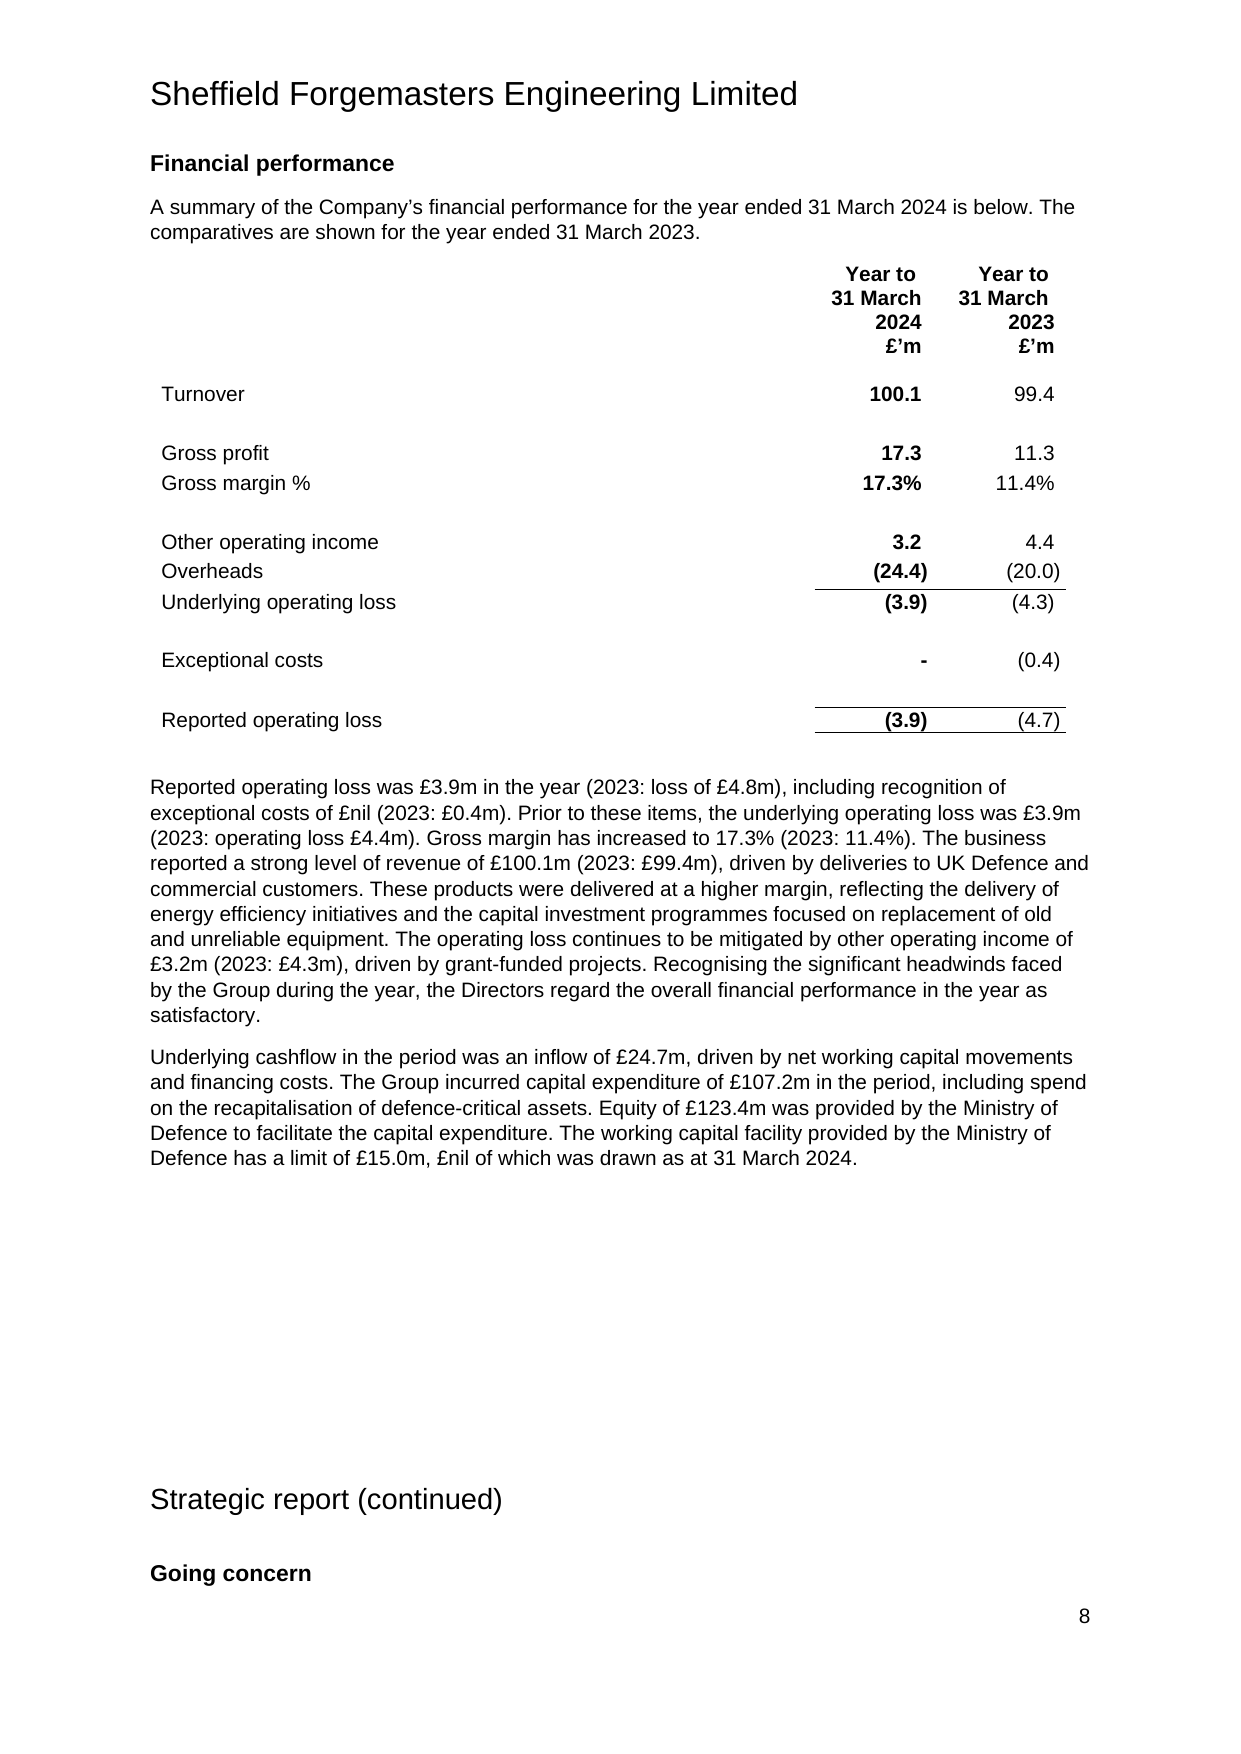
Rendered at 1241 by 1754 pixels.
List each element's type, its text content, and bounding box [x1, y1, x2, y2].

table_cell Exceptional costs [150, 648, 814, 677]
table_cell 100.1 [815, 382, 933, 411]
table_cell Gross margin % [150, 470, 814, 500]
table_cell [150, 678, 814, 707]
table_header Year to 31 March 2023 [933, 262, 1066, 334]
table_cell 4.4 [933, 530, 1066, 559]
table_cell [815, 500, 933, 529]
table_cell [150, 411, 814, 441]
table_cell (0.4) [933, 648, 1066, 677]
table_cell (4.7) [933, 708, 1066, 732]
table_cell 17.3% [815, 470, 933, 500]
table_cell (24.4) [815, 559, 933, 589]
table_cell [150, 618, 814, 648]
table_cell [933, 678, 1066, 707]
table_cell 17.3 [815, 441, 933, 470]
table_header Year to 31 March 2024 [815, 262, 933, 334]
table_cell (4.3) [933, 590, 1066, 618]
table_cell [815, 618, 933, 648]
table_cell £’m [815, 334, 933, 358]
table_cell Underlying operating loss [150, 589, 814, 618]
text Going concern [150, 1559, 1090, 1586]
table_cell Overheads [150, 559, 814, 589]
text Reported operating loss was £3.9m in the year (2023: loss of £4.8m), including recognition of exceptional costs of £nil (2023: £0.4m). Prior to these items, the underlying operating loss was £3.9m (2023: operating loss £4.4m). Gross margin has increased to 17.3% (2023: 11.4%). The business reported a strong level of revenue of £100.1m (2023: £99.4m), driven by deliveries to UK Defence and commercial customers. These products were delivered at a higher margin, reflecting the delivery of energy efficiency initiatives and the capital investment programmes focused on replacement of old and unreliable equipment. The operating loss continues to be mitigated by other operating income of £3.2m (2023: £4.3m), driven by grant-funded projects. Recognising the significant headwinds faced by the Group during the year, the Directors regard the overall financial performance in the year as satisfactory. [150, 775, 1090, 1027]
table_cell (3.9) [815, 590, 933, 618]
text Strategic report (continued) [150, 1482, 1090, 1516]
table_cell [150, 334, 814, 358]
table_cell [933, 358, 1066, 382]
table_cell [815, 358, 933, 382]
table_header [150, 262, 814, 334]
table_cell [933, 618, 1066, 648]
table_cell Turnover [150, 382, 814, 411]
table_cell Gross profit [150, 441, 814, 470]
table_cell [815, 411, 933, 441]
table_cell 3.2 [815, 530, 933, 559]
table_cell (20.0) [933, 559, 1066, 589]
table_cell [150, 500, 814, 529]
text Financial performance [150, 150, 1090, 176]
table_cell [150, 358, 814, 382]
text A summary of the Company’s financial performance for the year ended 31 March 2024 is below. The comparatives are shown for the year ended 31 March 2023. [150, 194, 1090, 244]
text Underlying cashflow in the period was an inflow of £24.7m, driven by net working capital movements and financing costs. The Group incurred capital expenditure of £107.2m in the period, including spend on the recapitalisation of defence-critical assets. Equity of £123.4m was provided by the Ministry of Defence to facilitate the capital expenditure. The working capital facility provided by the Ministry of Defence has a limit of £15.0m, £nil of which was drawn as at 31 March 2024. [150, 1045, 1090, 1170]
table_cell (3.9) [815, 708, 933, 732]
table_cell Other operating income [150, 530, 814, 559]
table_cell £’m [933, 334, 1066, 358]
table_cell [933, 500, 1066, 529]
table_cell 99.4 [933, 382, 1066, 411]
table_cell [933, 411, 1066, 441]
table_cell - [815, 648, 933, 677]
table_cell 11.4% [933, 470, 1066, 500]
table_cell 11.3 [933, 441, 1066, 470]
table_cell [815, 678, 933, 707]
table_cell Reported operating loss [150, 707, 814, 732]
